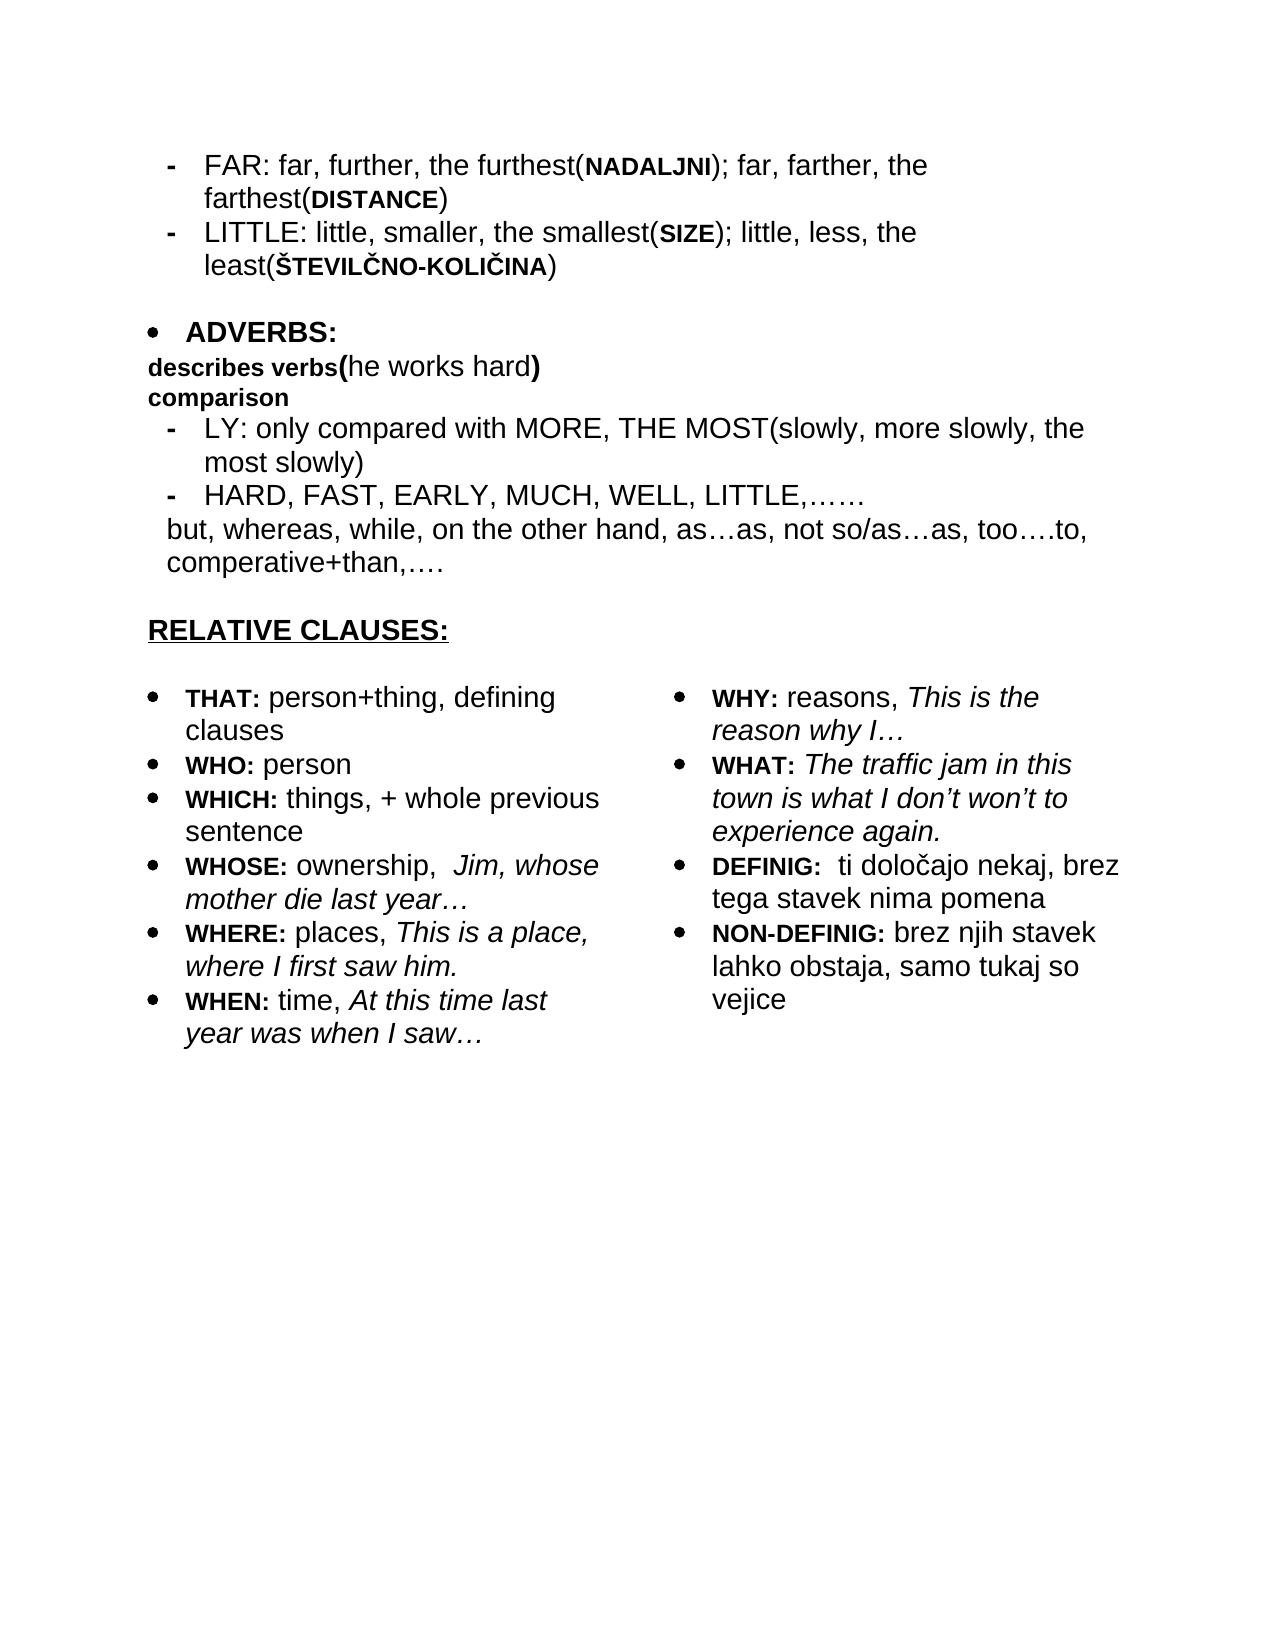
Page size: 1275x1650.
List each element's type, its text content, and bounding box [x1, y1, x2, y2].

list WHOSE: ownership, Jim, whose mother die last year… [148, 848, 601, 915]
list ADVERBS: [148, 315, 1127, 349]
text comparison [148, 383, 1127, 411]
list LY: only compared with MORE, THE MOST(slowly, more slowly, the most slowly) [166, 411, 1127, 478]
list NON-DEFINIG: brez njih stavek lahko obstaja, samo tukaj so vejice [674, 915, 1127, 1016]
text but, whereas, while, on the other hand, as…as, not so/as…as, too….to, comperative+than,…. [166, 512, 1127, 579]
list HARD, FAST, EARLY, MUCH, WELL, LITTLE,…… [166, 478, 1127, 512]
list WHICH: things, + whole previous sentence [148, 781, 601, 848]
text RELATIVE CLAUSES: [148, 613, 1127, 646]
list WHAT: The traffic jam in this town is what I don’t won’t to experience again. [674, 747, 1127, 848]
text describes verbs(he works hard) [148, 349, 1127, 383]
list FAR: far, further, the furthest(NADALJNI); far, farther, the farthest(DISTANCE) [166, 148, 1127, 215]
list WHO: person [148, 747, 601, 781]
list WHEN: time, At this time last year was when I saw… [148, 983, 601, 1050]
list DEFINIG: ti določajo nekaj, brez tega stavek nima pomena [674, 848, 1127, 915]
list THAT: person+thing, defining clauses [148, 680, 601, 747]
list WHY: reasons, This is the reason why I… [674, 680, 1127, 747]
list WHERE: places, This is a place, where I first saw him. [148, 915, 601, 983]
list LITTLE: little, smaller, the smallest(SIZE); little, less, the least(ŠTEVILČNO-KOLIČINA) [166, 215, 1127, 282]
